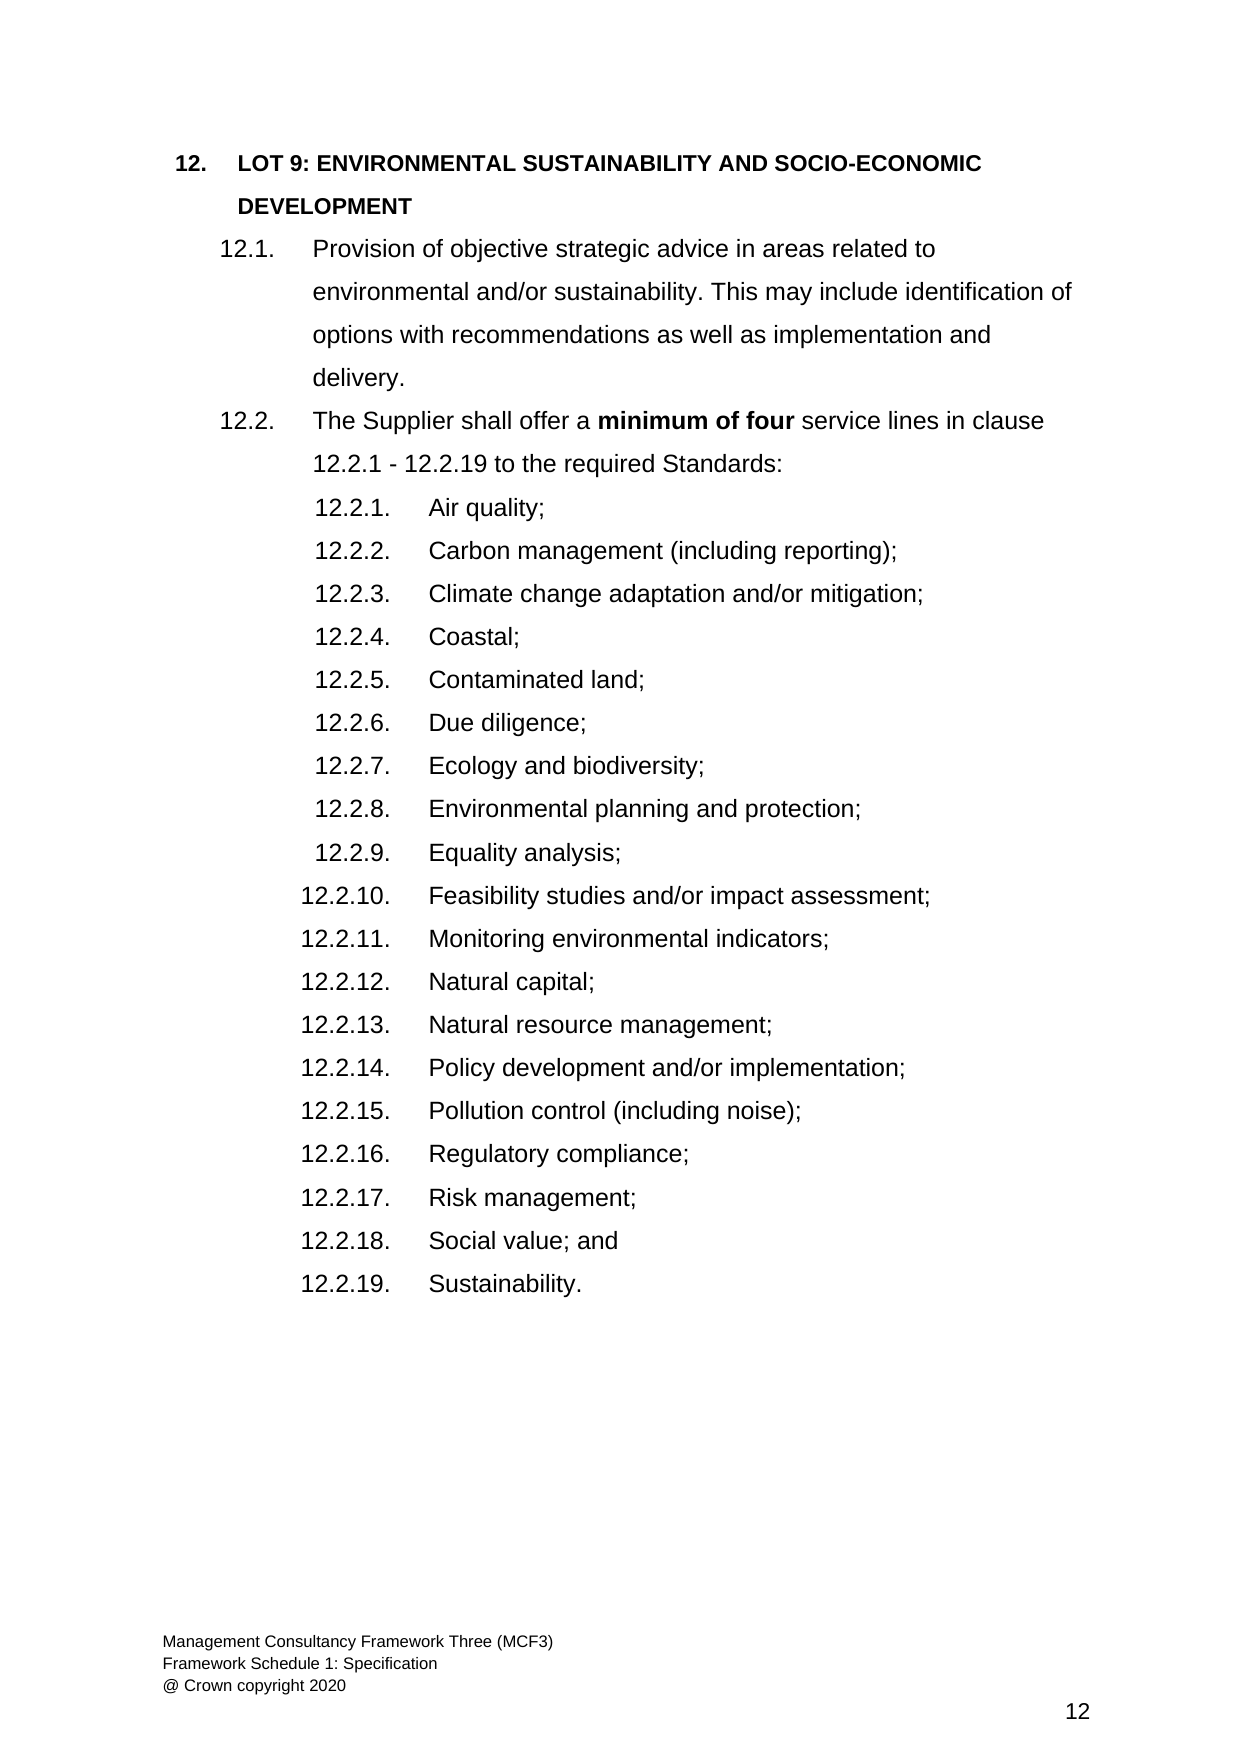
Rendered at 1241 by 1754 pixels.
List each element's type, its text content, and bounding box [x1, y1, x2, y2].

list Sustainability. [391, 1269, 1090, 1298]
subtitle LOT 9: ENVIRONMENTAL SUSTAINABILITY AND SOCIO-ECONOMIC DEVELOPMENT [207, 150, 1090, 219]
list Regulatory compliance; [391, 1139, 1090, 1168]
list Feasibility studies and/or impact assessment; [391, 881, 1090, 909]
list Air quality; [391, 493, 1090, 521]
list Due diligence; [391, 708, 1090, 737]
list Environmental planning and protection; [391, 794, 1090, 823]
list Natural capital; [391, 967, 1090, 996]
list Monitoring environmental indicators; [391, 924, 1090, 953]
list Ecology and biodiversity; [391, 751, 1090, 780]
list Natural resource management; [391, 1010, 1090, 1039]
list Risk management; [391, 1183, 1090, 1211]
list Pollution control (including noise); [391, 1096, 1090, 1125]
list Policy development and/or implementation; [391, 1053, 1090, 1082]
list Social value; and [391, 1226, 1090, 1254]
list Climate change adaptation and/or mitigation; [391, 579, 1090, 608]
list Coastal; [391, 622, 1090, 651]
list Equality analysis; [391, 838, 1090, 866]
list Contaminated land; [391, 665, 1090, 694]
list Carbon management (including reporting); [391, 536, 1090, 564]
list Provision of objective strategic advice in areas related to environmental and/or sustainability. This may include identification of options with recommendations as well as implementation and delivery. [275, 234, 1090, 392]
list The Supplier shall offer a minimum of four service lines in clause 12.2.1 - 12.2.19 to the required Standards: [275, 406, 1090, 478]
